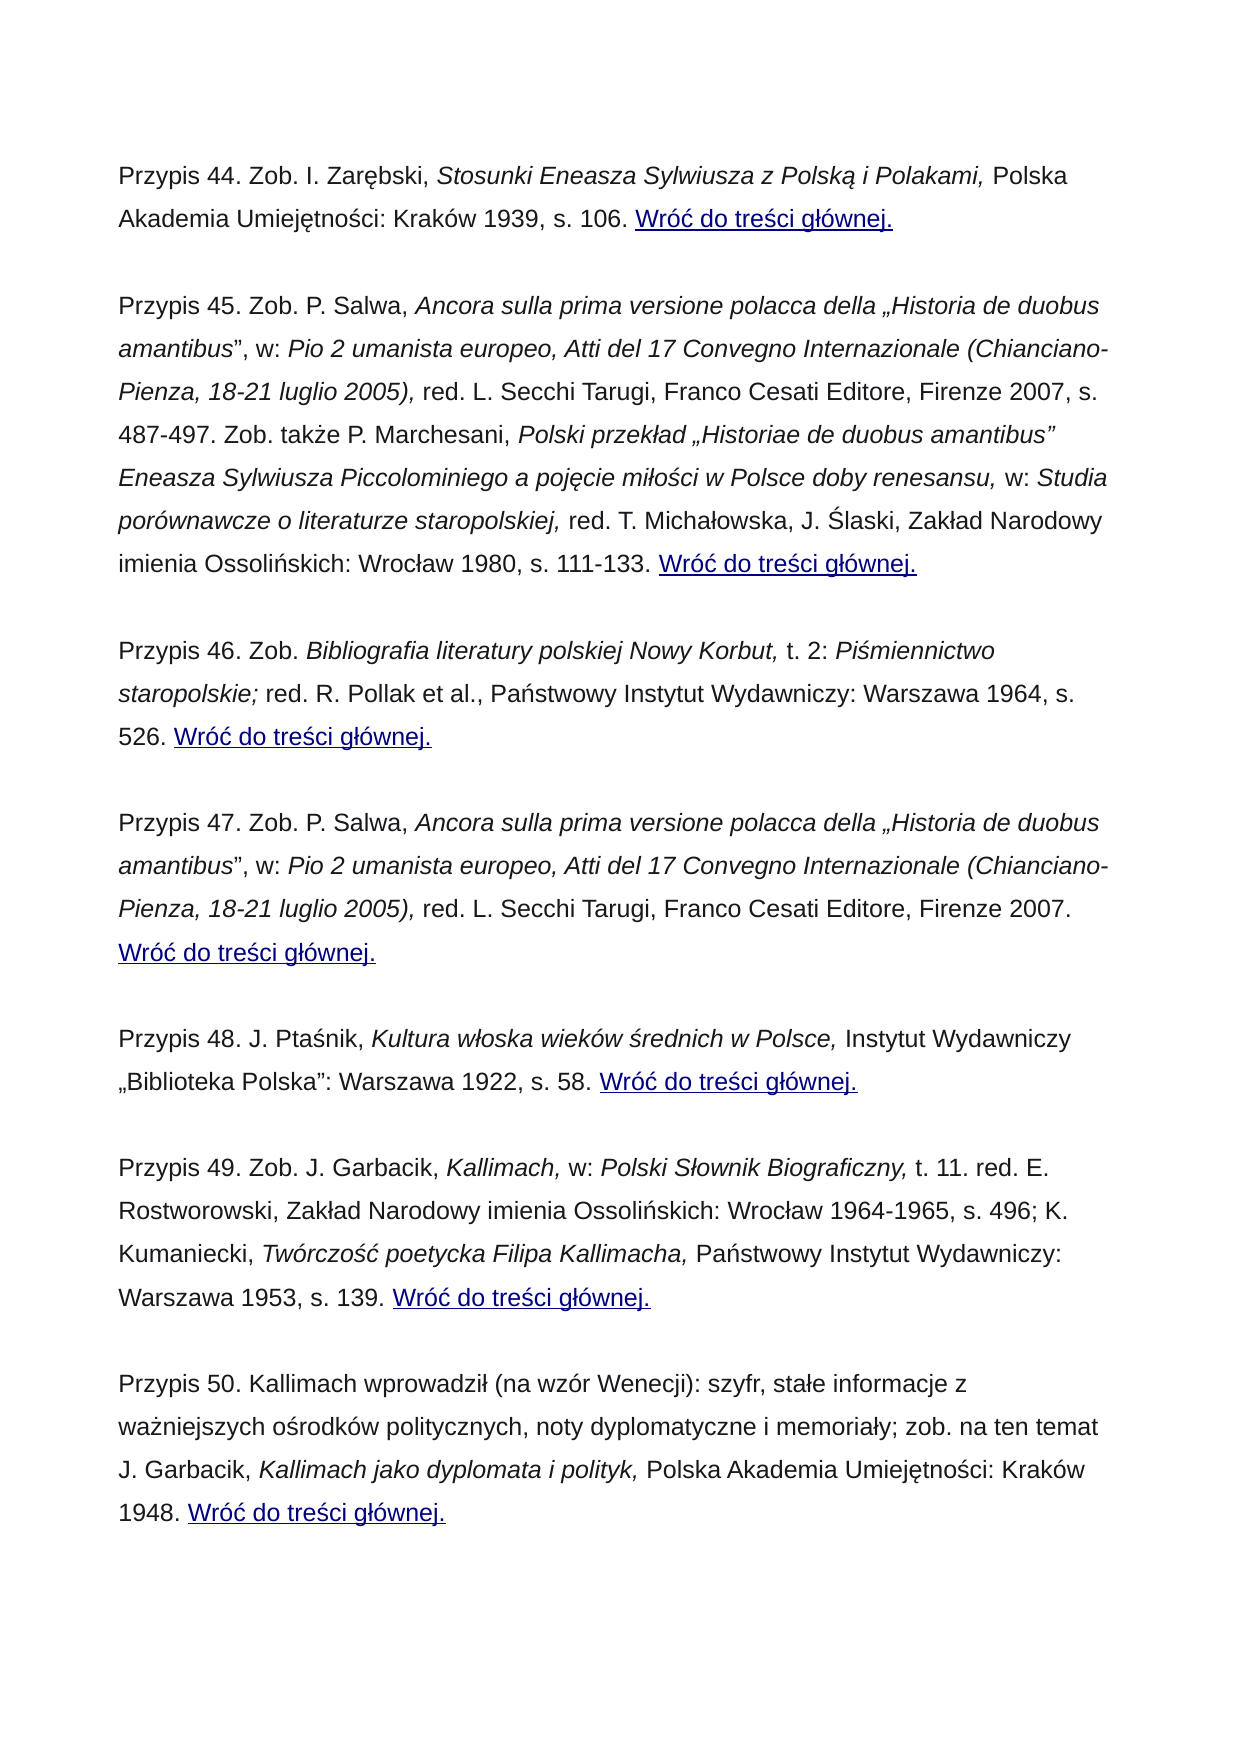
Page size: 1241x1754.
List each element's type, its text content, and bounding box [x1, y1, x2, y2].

text Przypis 49. Zob. J. Garbacik, Kallimach, w: Polski Słownik Biograficzny, t. 11. red. E. Rostworowski, Zakład Narodowy imienia Ossolińskich: Wrocław 1964-1965, s. 496; K. Kumaniecki, Twórczość poetycka Filipa Kallimacha, Państwowy Instytut Wydawniczy: Warszawa 1953, s. 139. Wróć do treści głównej. [118, 1153, 1122, 1311]
text Przypis 45. Zob. P. Salwa, Ancora sulla prima versione polacca della „Historia de duobus amantibus”, w: Pio 2 umanista europeo, Atti del 17 Convegno Internazionale (Chianciano-Pienza, 18-21 luglio 2005), red. L. Secchi Tarugi, Franco Cesati Editore, Firenze 2007, s. 487-497. Zob. także P. Marchesani, Polski przekład „Historiae de duobus amantibus” Eneasza Sylwiusza Piccolominiego a pojęcie miłości w Polsce doby renesansu, w: Studia porównawcze o literaturze staropolskiej, red. T. Michałowska, J. Ślaski, Zakład Narodowy imienia Ossolińskich: Wrocław 1980, s. 111-133. Wróć do treści głównej. [118, 291, 1122, 578]
text Przypis 47. Zob. P. Salwa, Ancora sulla prima versione polacca della „Historia de duobus amantibus”, w: Pio 2 umanista europeo, Atti del 17 Convegno Internazionale (Chianciano-Pienza, 18-21 luglio 2005), red. L. Secchi Tarugi, Franco Cesati Editore, Firenze 2007. Wróć do treści głównej. [118, 808, 1122, 966]
text Przypis 46. Zob. Bibliografia literatury polskiej Nowy Korbut, t. 2: Piśmiennictwo staropolskie; red. R. Pollak et al., Państwowy Instytut Wydawniczy: Warszawa 1964, s. 526. Wróć do treści głównej. [118, 636, 1122, 751]
text Przypis 48. J. Ptaśnik, Kultura włoska wieków średnich w Polsce, Instytut Wydawniczy „Biblioteka Polska”: Warszawa 1922, s. 58. Wróć do treści głównej. [118, 1024, 1122, 1096]
text Przypis 44. Zob. I. Zarębski, Stosunki Eneasza Sylwiusza z Polską i Polakami, Polska Akademia Umiejętności: Kraków 1939, s. 106. Wróć do treści głównej. [118, 161, 1122, 233]
text Przypis 50. Kallimach wprowadził (na wzór Wenecji): szyfr, stałe informacje z ważniejszych ośrodków politycznych, noty dyplomatyczne i memoriały; zob. na ten temat J. Garbacik, Kallimach jako dyplomata i polityk, Polska Akademia Umiejętności: Kraków 1948. Wróć do treści głównej. [118, 1369, 1122, 1527]
